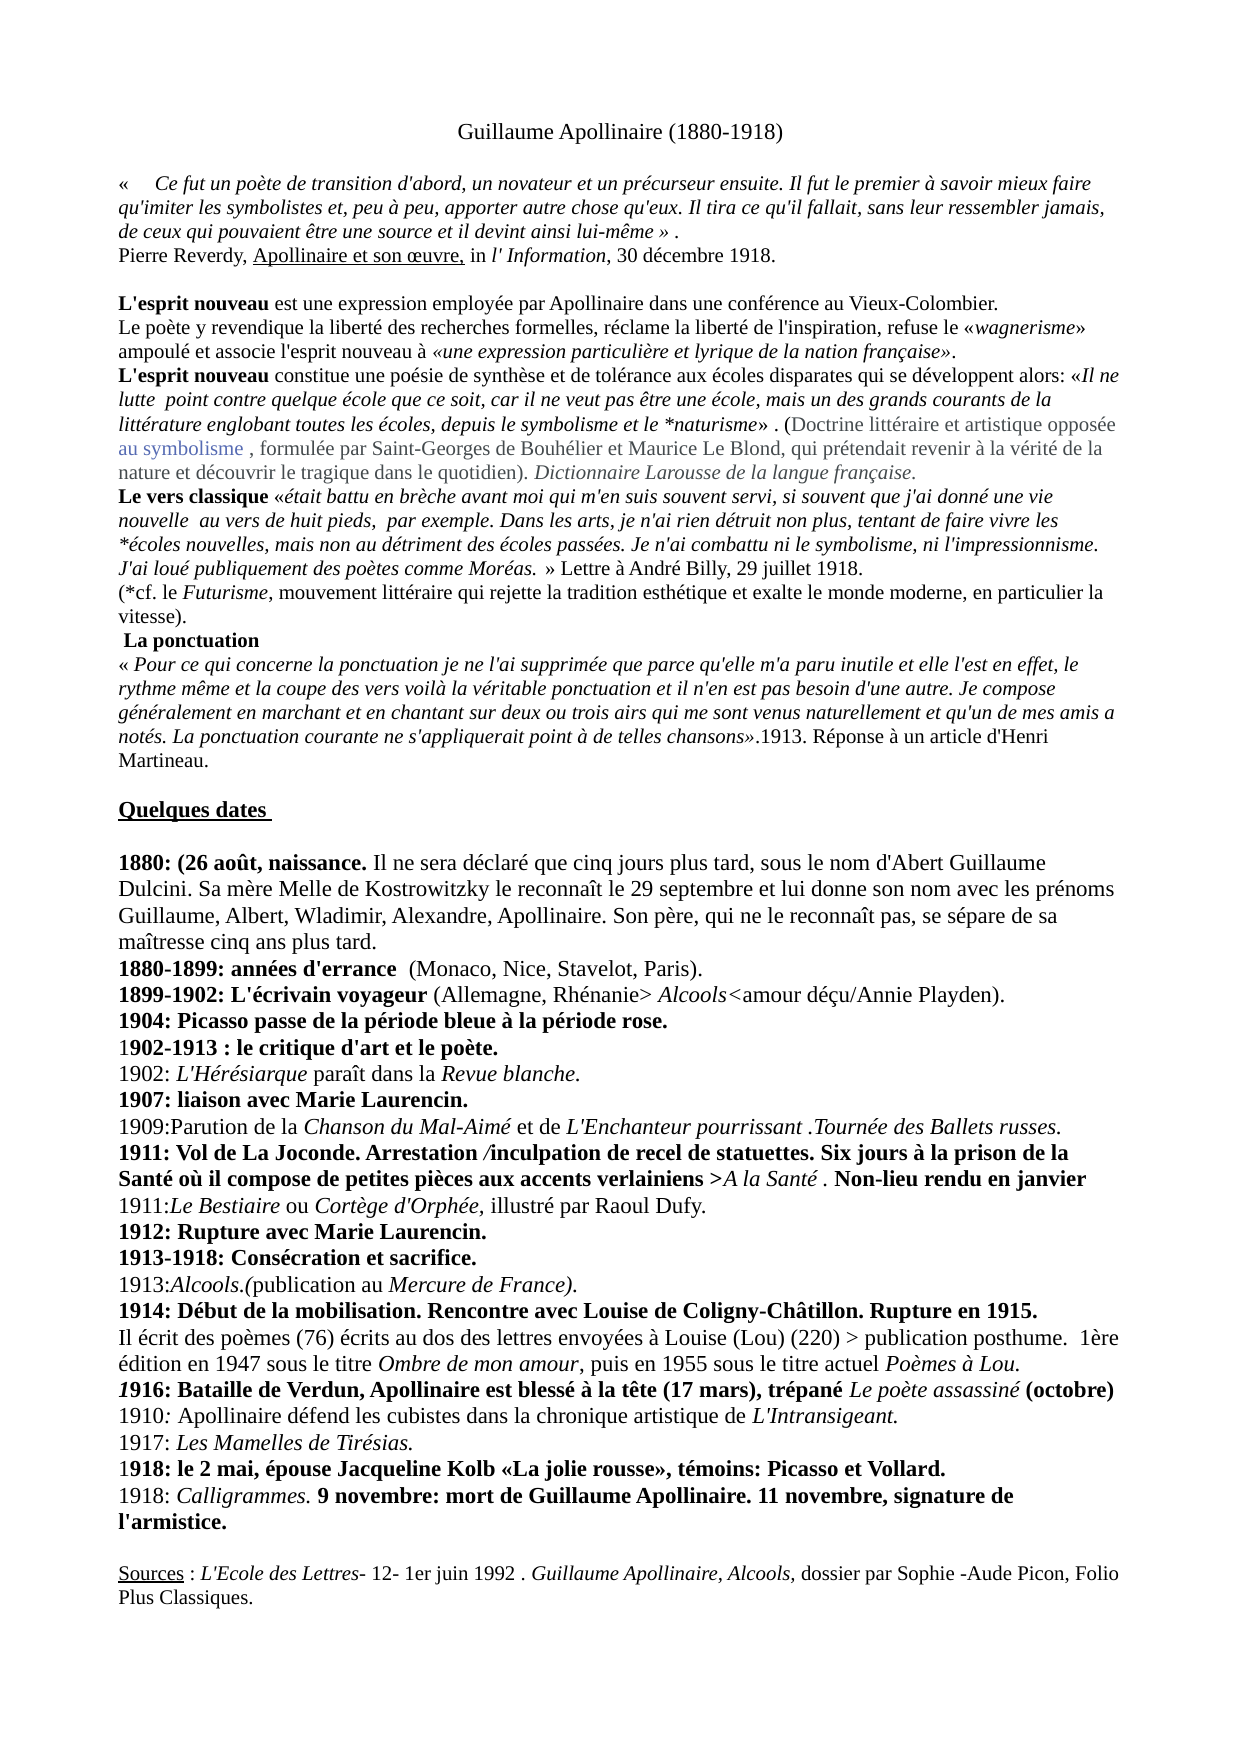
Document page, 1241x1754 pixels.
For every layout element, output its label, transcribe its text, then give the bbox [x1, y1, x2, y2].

text Le poète y revendique la liberté des recherches formelles, réclame la liberté de l'inspiration, refuse le «wagnerisme» ampoulé et associe l'esprit nouveau à «une expression particulière et lyrique de la nation française». [118, 315, 1122, 363]
text 1910: Apollinaire défend les cubistes dans la chronique artistique de L'Intransigeant. [118, 1403, 1122, 1429]
text Il écrit des poèmes (76) écrits au dos des lettres envoyées à Louise (Lou) (220) > publication posthume. 1ère édition en 1947 sous le titre Ombre de mon amour, puis en 1955 sous le titre actuel Poèmes à Lou. [118, 1323, 1122, 1376]
text 1917: Les Mamelles de Tirésias. [118, 1429, 1122, 1455]
text (*cf. le Futurisme, mouvement littéraire qui rejette la tradition esthétique et exalte le monde moderne, en particulier la vitesse). [118, 580, 1122, 628]
text « Ce fut un poète de transition d'abord, un novateur et un précurseur ensuite. Il fut le premier à savoir mieux faire qu'imiter les symbolistes et, peu à peu, apporter autre chose qu'eux. Il tira ce qu'il fallait, sans leur ressembler jamais, de ceux qui pouvaient être une source et il devint ainsi lui-même » . [118, 171, 1122, 243]
text 1902-1913 : le critique d'art et le poète. [118, 1034, 1122, 1060]
text 1899-1902: L'écrivain voyageur (Allemagne, Rhénanie> Alcools<amour déçu/Annie Playden). [118, 981, 1122, 1007]
text 1916: Bataille de Verdun, Apollinaire est blessé à la tête (17 mars), trépané Le poète assassiné (octobre) [118, 1376, 1122, 1403]
text 1880: (26 août, naissance. Il ne sera déclaré que cinq jours plus tard, sous le nom d'Abert Guillaume Dulcini. Sa mère Melle de Kostrowitzky le reconnaît le 29 septembre et lui donne son nom avec les prénoms Guillaume, Albert, Wladimir, Alexandre, Apollinaire. Son père, qui ne le reconnaît pas, se sépare de sa maîtresse cinq ans plus tard. [118, 849, 1122, 954]
text 1902: L'Hérésiarque paraît dans la Revue blanche. [118, 1060, 1122, 1086]
text 1913:Alcools.(publication au Mercure de France). [118, 1271, 1122, 1297]
text L'esprit nouveau constitue une poésie de synthèse et de tolérance aux écoles disparates qui se développent alors: «Il ne lutte point contre quelque école que ce soit, car il ne veut pas être une école, mais un des grands courants de la littérature englobant toutes les écoles, depuis le symbolisme et le *naturisme» . (Doctrine littéraire et artistique opposée au symbolisme , formulée par Saint-Georges de Bouhélier et Maurice Le Blond, qui prétendait revenir à la vérité de la nature et découvrir le tragique dans le quotidien). Dictionnaire Larousse de la langue française. [118, 363, 1122, 484]
text 1907: liaison avec Marie Laurencin. 1909:Parution de la Chanson du Mal-Aimé et de L'Enchanteur pourrissant .Tournée des Ballets russes. [118, 1086, 1122, 1139]
text 1912: Rupture avec Marie Laurencin. [118, 1218, 1122, 1244]
text La ponctuation [118, 628, 1122, 652]
text 1914: Début de la mobilisation. Rencontre avec Louise de Coligny-Châtillon. Rupture en 1915. [118, 1297, 1122, 1323]
text Sources : L'Ecole des Lettres- 12- 1er juin 1992 . Guillaume Apollinaire, Alcools, dossier par Sophie -Aude Picon, Folio Plus Classiques. [118, 1561, 1122, 1609]
text Quelques dates [118, 796, 1122, 823]
text L'esprit nouveau est une expression employée par Apollinaire dans une conférence au Vieux-Colombier. [118, 291, 1122, 315]
text Pierre Reverdy, Apollinaire et son œuvre, in l' Information, 30 décembre 1918. [118, 243, 1122, 267]
text 1880-1899: années d'errance (Monaco, Nice, Stavelot, Paris). [118, 954, 1122, 981]
text 1911: Vol de La Joconde. Arrestation /inculpation de recel de statuettes. Six jours à la prison de la Santé où il compose de petites pièces aux accents verlainiens >A la Santé . Non-lieu rendu en janvier 1911:Le Bestiaire ou Cortège d'Orphée, illustré par Raoul Dufy. [118, 1139, 1122, 1218]
text 1904: Picasso passe de la période bleue à la période rose. [118, 1007, 1122, 1034]
text « Pour ce qui concerne la ponctuation je ne l'ai supprimée que parce qu'elle m'a paru inutile et elle l'est en effet, le rythme même et la coupe des vers voilà la véritable ponctuation et il n'en est pas besoin d'une autre. Je compose généralement en marchant et en chantant sur deux ou trois airs qui me sont venus naturellement et qu'un de mes amis a notés. La ponctuation courante ne s'appliquerait point à de telles chansons».1913. Réponse à un article d'Henri Martineau. [118, 652, 1122, 772]
text Le vers classique «était battu en brèche avant moi qui m'en suis souvent servi, si souvent que j'ai donné une vie nouvelle au vers de huit pieds, par exemple. Dans les arts, je n'ai rien détruit non plus, tentant de faire vivre les *écoles nouvelles, mais non au détriment des écoles passées. Je n'ai combattu ni le symbolisme, ni l'impressionnisme. J'ai loué publiquement des poètes comme Moréas. » Lettre à André Billy, 29 juillet 1918. [118, 484, 1122, 580]
text 1918: le 2 mai, épouse Jacqueline Kolb «La jolie rousse», témoins: Picasso et Vollard. [118, 1455, 1122, 1482]
text 1913-1918: Consécration et sacrifice. [118, 1244, 1122, 1271]
text 1918: Calligrammes. 9 novembre: mort de Guillaume Apollinaire. 11 novembre, signature de l'armistice. [118, 1482, 1122, 1534]
text Guillaume Apollinaire (1880-1918) [118, 118, 1122, 144]
